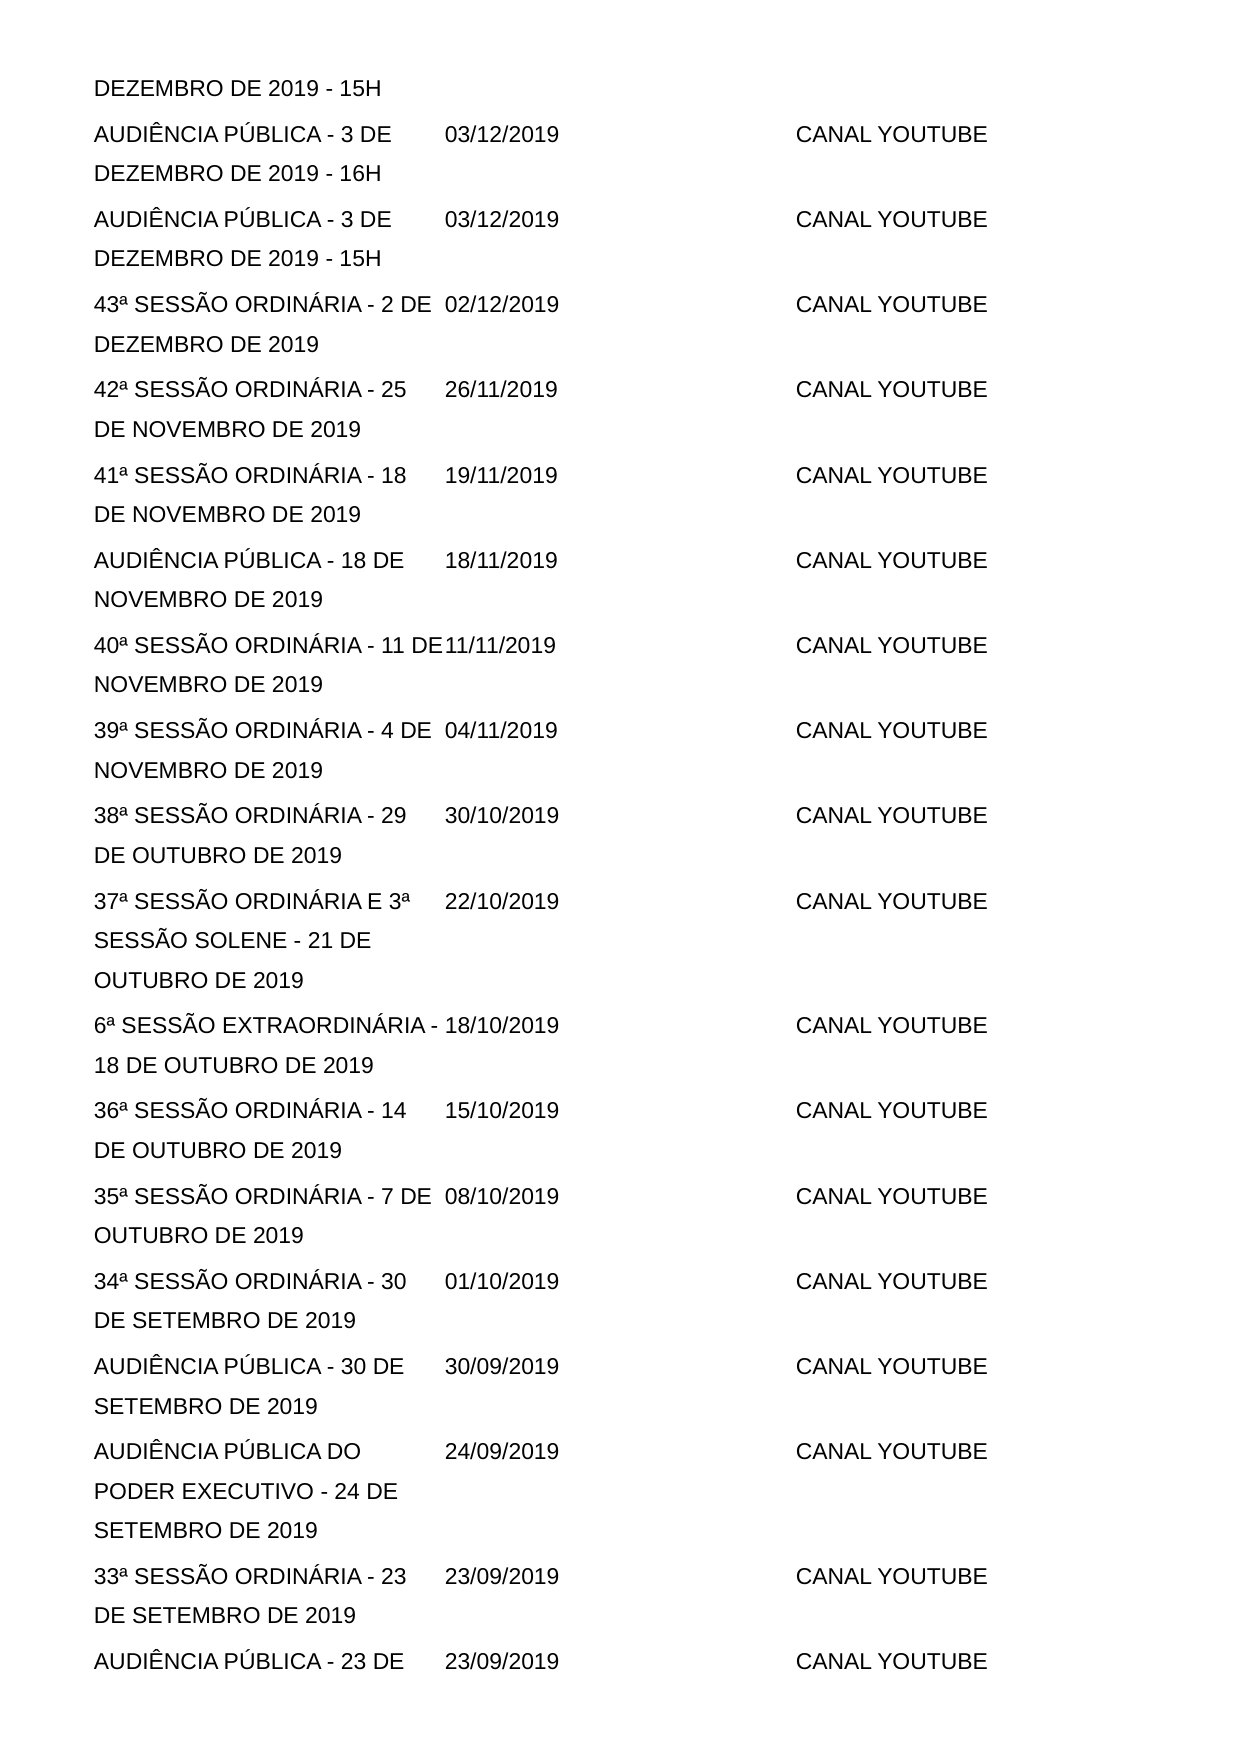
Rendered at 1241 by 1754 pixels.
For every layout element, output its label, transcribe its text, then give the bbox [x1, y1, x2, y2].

table_cell 11/11/2019 [445, 632, 796, 717]
table_cell 04/11/2019 [445, 717, 796, 802]
table_cell 19/11/2019 [445, 462, 796, 547]
table_cell [796, 75, 1146, 121]
table_cell 15/10/2019 [445, 1098, 796, 1183]
table_cell CANAL YOUTUBE [796, 632, 1146, 717]
table_cell CANAL YOUTUBE [796, 1438, 1146, 1563]
table_cell 34ª SESSÃO ORDINÁRIA - 30 DE SETEMBRO DE 2019 [94, 1268, 444, 1353]
table_cell 30/09/2019 [445, 1353, 796, 1438]
table_cell CANAL YOUTUBE [796, 121, 1146, 206]
table_cell CANAL YOUTUBE [796, 462, 1146, 547]
table_cell 03/12/2019 [445, 121, 796, 206]
table_cell 38ª SESSÃO ORDINÁRIA - 29 DE OUTUBRO DE 2019 [94, 803, 444, 888]
table_cell AUDIÊNCIA PÚBLICA - 23 DE [94, 1648, 444, 1674]
table_cell CANAL YOUTUBE [796, 547, 1146, 632]
table_cell 08/10/2019 [445, 1183, 796, 1268]
table_cell CANAL YOUTUBE [796, 1268, 1146, 1353]
table_cell 26/11/2019 [445, 376, 796, 462]
table_cell AUDIÊNCIA PÚBLICA - 3 DE DEZEMBRO DE 2019 - 15H [94, 206, 444, 291]
table_cell CANAL YOUTUBE [796, 888, 1146, 1012]
table_cell 40ª SESSÃO ORDINÁRIA - 11 DE NOVEMBRO DE 2019 [94, 632, 444, 717]
table_cell CANAL YOUTUBE [796, 291, 1146, 376]
table_cell CANAL YOUTUBE [796, 1183, 1146, 1268]
table_cell 18/11/2019 [445, 547, 796, 632]
table_cell CANAL YOUTUBE [796, 1012, 1146, 1097]
table_cell DEZEMBRO DE 2019 - 15H [94, 75, 444, 121]
table_cell 22/10/2019 [445, 888, 796, 1012]
table_cell 02/12/2019 [445, 291, 796, 376]
table_cell 23/09/2019 [445, 1648, 796, 1674]
table_cell AUDIÊNCIA PÚBLICA - 30 DE SETEMBRO DE 2019 [94, 1353, 444, 1438]
table_cell 36ª SESSÃO ORDINÁRIA - 14 DE OUTUBRO DE 2019 [94, 1098, 444, 1183]
table_cell 18/10/2019 [445, 1012, 796, 1097]
table_cell 03/12/2019 [445, 206, 796, 291]
table_cell CANAL YOUTUBE [796, 1563, 1146, 1648]
table_cell CANAL YOUTUBE [796, 1353, 1146, 1438]
table_cell CANAL YOUTUBE [796, 1648, 1146, 1674]
table_cell 30/10/2019 [445, 803, 796, 888]
table_cell [445, 75, 796, 121]
table_cell CANAL YOUTUBE [796, 803, 1146, 888]
table_cell 6ª SESSÃO EXTRAORDINÁRIA - 18 DE OUTUBRO DE 2019 [94, 1012, 444, 1097]
table_cell AUDIÊNCIA PÚBLICA - 3 DE DEZEMBRO DE 2019 - 16H [94, 121, 444, 206]
table_cell 33ª SESSÃO ORDINÁRIA - 23 DE SETEMBRO DE 2019 [94, 1563, 444, 1648]
table_cell 35ª SESSÃO ORDINÁRIA - 7 DE OUTUBRO DE 2019 [94, 1183, 444, 1268]
table_cell 23/09/2019 [445, 1563, 796, 1648]
table_cell 41ª SESSÃO ORDINÁRIA - 18 DE NOVEMBRO DE 2019 [94, 462, 444, 547]
table_cell 42ª SESSÃO ORDINÁRIA - 25 DE NOVEMBRO DE 2019 [94, 376, 444, 462]
table_cell AUDIÊNCIA PÚBLICA DO PODER EXECUTIVO - 24 DE SETEMBRO DE 2019 [94, 1438, 444, 1563]
table_cell 24/09/2019 [445, 1438, 796, 1563]
table_cell CANAL YOUTUBE [796, 206, 1146, 291]
table_cell CANAL YOUTUBE [796, 717, 1146, 802]
table_cell AUDIÊNCIA PÚBLICA - 18 DE NOVEMBRO DE 2019 [94, 547, 444, 632]
table_cell 01/10/2019 [445, 1268, 796, 1353]
table_cell 43ª SESSÃO ORDINÁRIA - 2 DE DEZEMBRO DE 2019 [94, 291, 444, 376]
table_cell 37ª SESSÃO ORDINÁRIA E 3ª SESSÃO SOLENE - 21 DE OUTUBRO DE 2019 [94, 888, 444, 1012]
table_cell CANAL YOUTUBE [796, 376, 1146, 462]
table_cell 39ª SESSÃO ORDINÁRIA - 4 DE NOVEMBRO DE 2019 [94, 717, 444, 802]
table_cell CANAL YOUTUBE [796, 1098, 1146, 1183]
